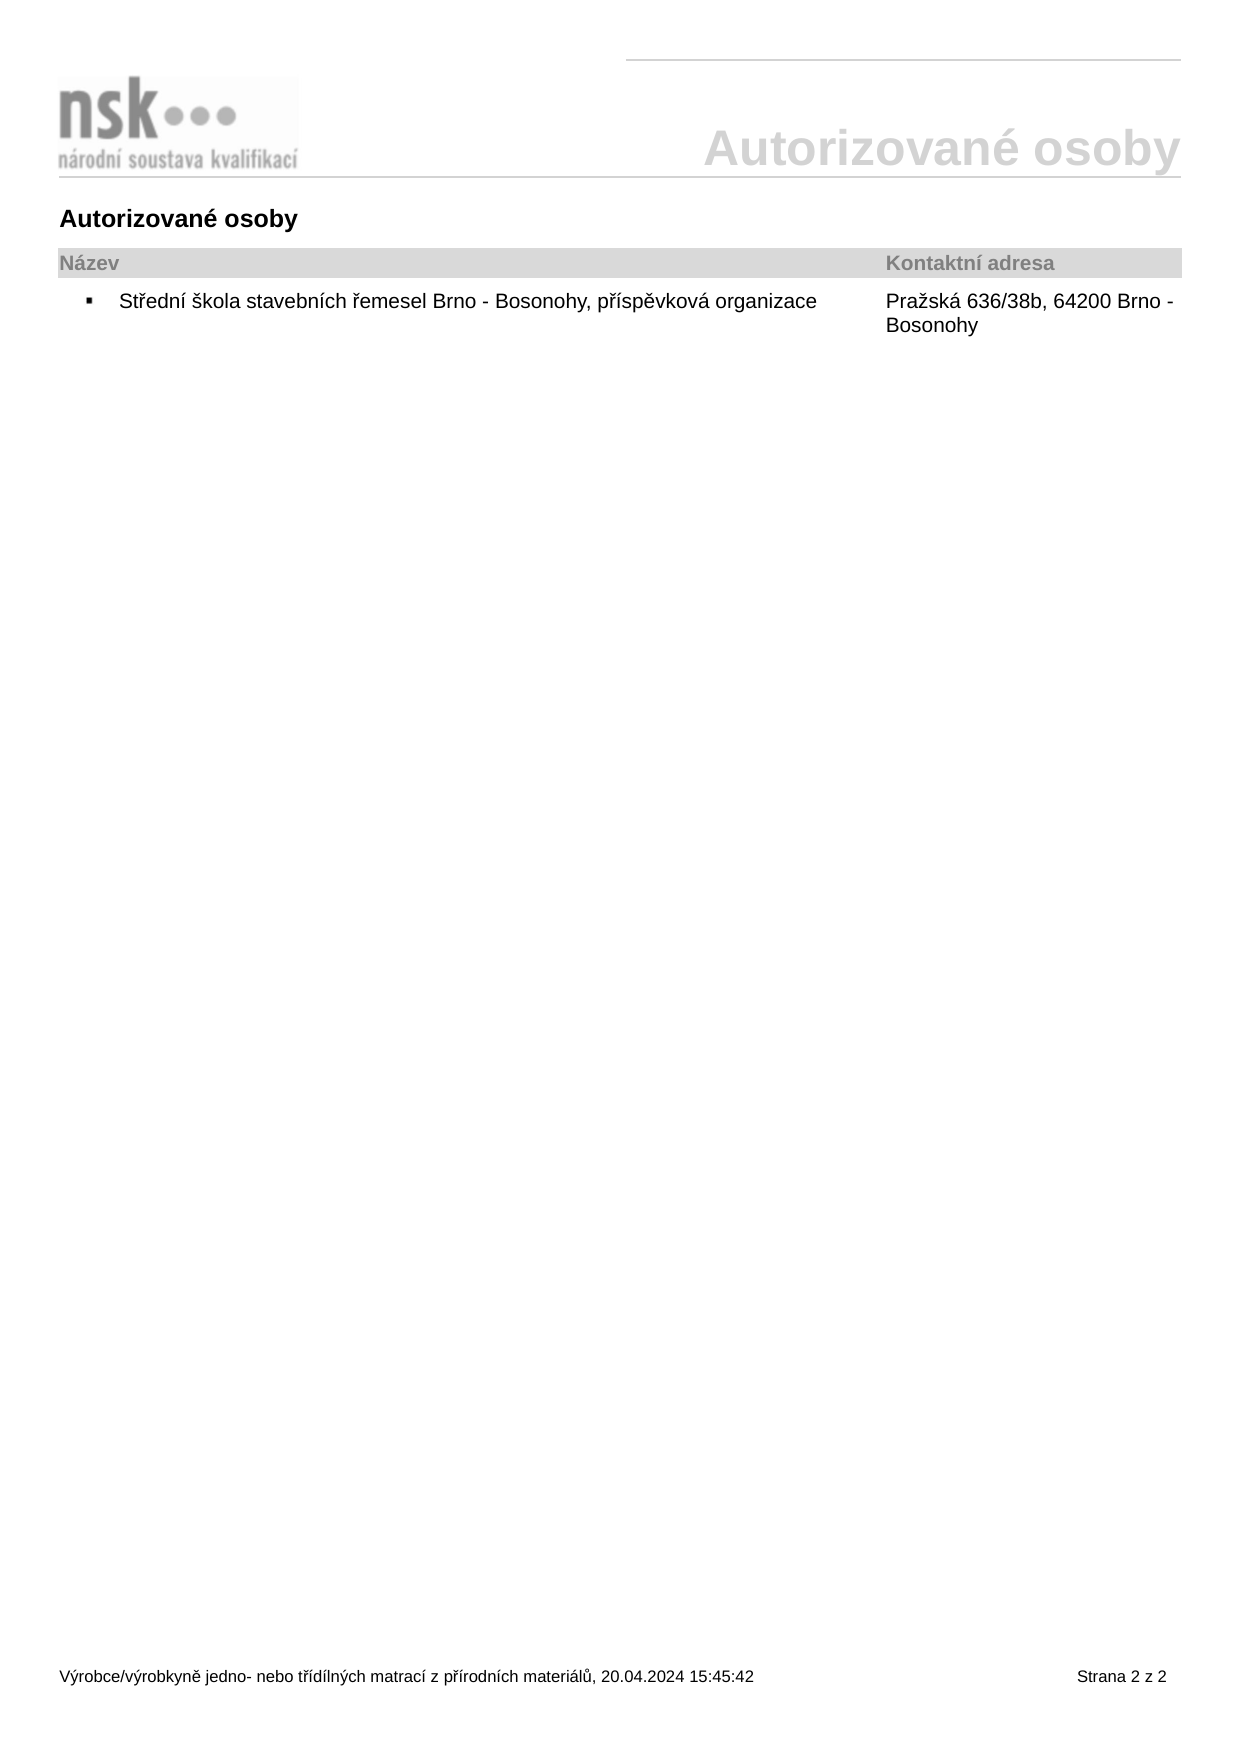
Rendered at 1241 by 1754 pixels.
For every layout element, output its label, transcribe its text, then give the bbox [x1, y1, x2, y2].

table_cell [59, 1237, 119, 1448]
table_cell [626, 337, 860, 637]
table_cell [860, 236, 886, 248]
table_cell [1167, 194, 1181, 200]
table_cell [59, 171, 119, 176]
table_cell [619, 59, 626, 170]
table_cell [481, 937, 617, 1237]
table_cell [1167, 1448, 1181, 1658]
table_cell [626, 236, 860, 248]
table_cell [119, 1237, 481, 1448]
table_cell [618, 337, 626, 637]
table_cell Střední škola stavebních řemesel Brno - Bosonohy, příspěvková organizace [119, 289, 886, 314]
table_cell [119, 278, 481, 289]
table_cell [886, 1448, 1167, 1658]
table_cell [618, 1237, 626, 1448]
table_cell [119, 1448, 481, 1658]
table_cell [626, 194, 860, 200]
table_cell [481, 637, 617, 937]
table_cell [618, 170, 626, 176]
table_cell [860, 1237, 886, 1448]
table_cell [860, 1448, 886, 1658]
table_cell [886, 236, 1167, 248]
table_cell [860, 314, 886, 337]
table_cell [618, 1448, 626, 1658]
table_cell [618, 637, 626, 937]
table_cell [1167, 637, 1181, 937]
table_cell [481, 194, 617, 200]
table_cell [481, 337, 617, 637]
table_cell Název [60, 250, 885, 277]
table_cell [119, 171, 481, 176]
table_cell [481, 1237, 617, 1448]
table_cell [860, 194, 886, 200]
table_cell [481, 314, 617, 337]
table_cell [618, 236, 626, 248]
table_cell [1167, 1237, 1181, 1448]
table_cell [860, 937, 886, 1237]
table_cell [886, 637, 1167, 937]
table_cell Autorizované osoby [626, 61, 1181, 176]
table_cell [1167, 337, 1181, 637]
table_cell [626, 314, 860, 337]
table_cell [481, 1448, 617, 1658]
table_cell [626, 1448, 860, 1658]
table_cell [119, 194, 481, 200]
table_cell [860, 337, 886, 637]
table_cell Strana 2 z 2 [860, 1658, 1167, 1694]
table_cell Pražská 636/38b, 64200 Brno - Bosonohy [886, 289, 1181, 337]
table_cell [481, 278, 617, 289]
table_cell [886, 937, 1167, 1237]
table_cell [860, 278, 886, 289]
table_cell [886, 337, 1167, 637]
table_cell [618, 937, 626, 1237]
table_cell [886, 194, 1167, 200]
table_cell [1167, 236, 1181, 248]
table_cell [626, 937, 860, 1237]
table_cell [618, 278, 626, 289]
table_cell [59, 337, 119, 637]
picture [59, 288, 119, 313]
table_cell [626, 637, 860, 937]
picture [57, 59, 619, 171]
table_cell Kontaktní adresa [886, 250, 1180, 277]
table_cell [59, 1448, 119, 1658]
table_cell [1167, 937, 1181, 1237]
table_cell [618, 314, 626, 337]
table_cell [626, 278, 860, 289]
table_cell [119, 236, 481, 248]
table_cell [59, 278, 119, 288]
table_cell Výrobce/výrobkyně jedno- nebo třídílných matrací z přírodních materiálů, 20.04.2024 15:45:42 [59, 1658, 860, 1694]
table_cell [119, 937, 481, 1237]
table_cell [481, 236, 617, 248]
table_cell [59, 937, 119, 1237]
table_cell [626, 1237, 860, 1448]
table_cell Autorizované osoby [59, 200, 1181, 236]
table_cell [59, 637, 119, 937]
table_cell [1167, 278, 1181, 289]
table_cell [618, 194, 626, 200]
table_cell [886, 278, 1167, 289]
table_cell [886, 1237, 1167, 1448]
table_cell [1167, 1658, 1181, 1694]
table_cell [119, 337, 481, 637]
table_cell [481, 171, 617, 176]
table_cell [59, 178, 1181, 194]
table_cell [119, 314, 481, 337]
table_cell [119, 637, 481, 937]
table_cell [59, 236, 119, 248]
table_cell [59, 194, 119, 200]
table_cell [59, 314, 119, 337]
table_cell [860, 637, 886, 937]
